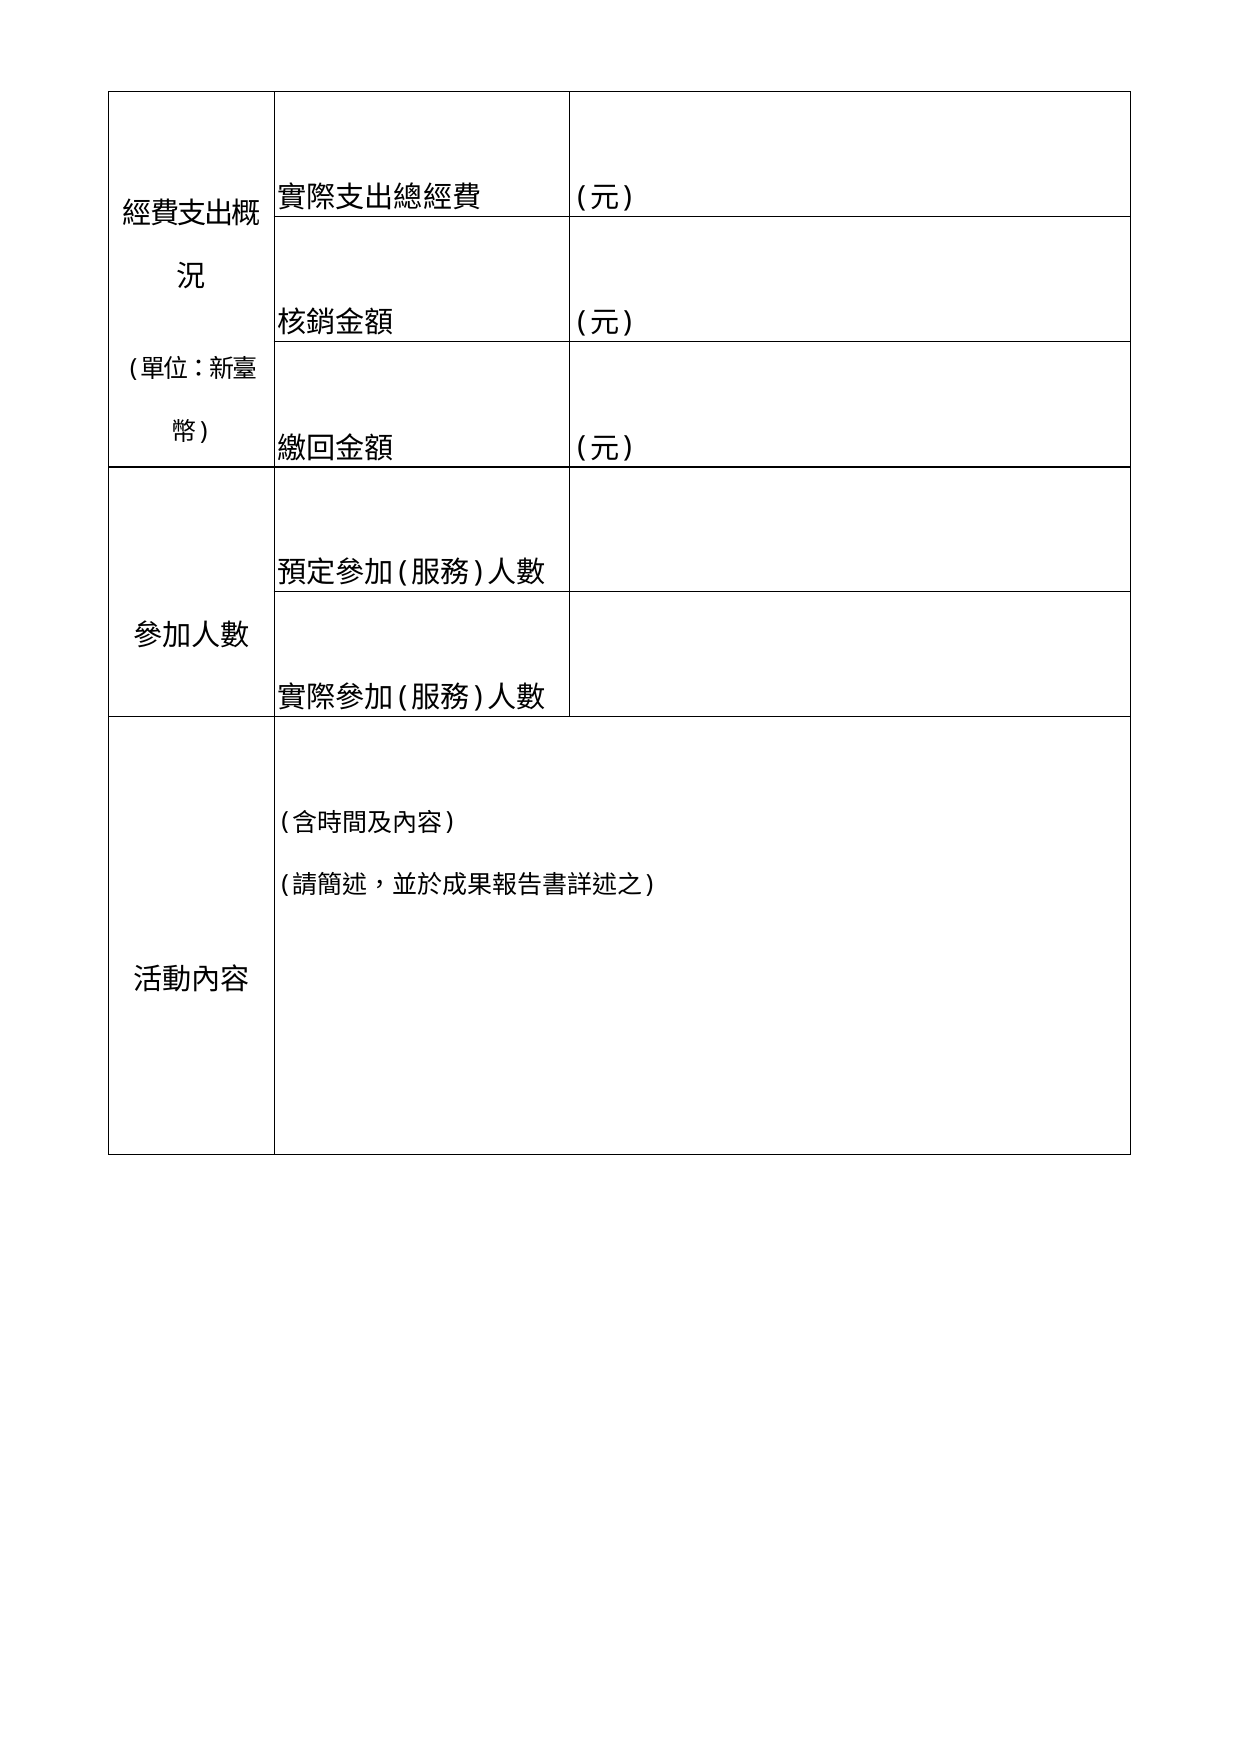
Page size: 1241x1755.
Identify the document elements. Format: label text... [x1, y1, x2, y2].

table_cell 活動內容 [109, 717, 274, 1153]
table_cell [570, 468, 1130, 591]
table_cell 經費支出概況 (單位：新臺幣) [109, 92, 274, 466]
table_cell [570, 592, 1130, 716]
table_cell 核銷金額 [275, 217, 569, 341]
table_cell 實際參加(服務)人數 [275, 592, 569, 716]
table_cell 實際支出總經費 [275, 92, 569, 216]
table_cell (元) [570, 217, 1130, 341]
table_cell 繳回金額 [275, 342, 569, 466]
table_cell (元) [570, 92, 1130, 216]
table_cell (含時間及內容) (請簡述，並於成果報告書詳述之) [275, 717, 1130, 1153]
table_cell 預定參加(服務)人數 [275, 468, 569, 591]
table_cell (元) [570, 342, 1130, 466]
table_cell 參加人數 [109, 468, 274, 716]
